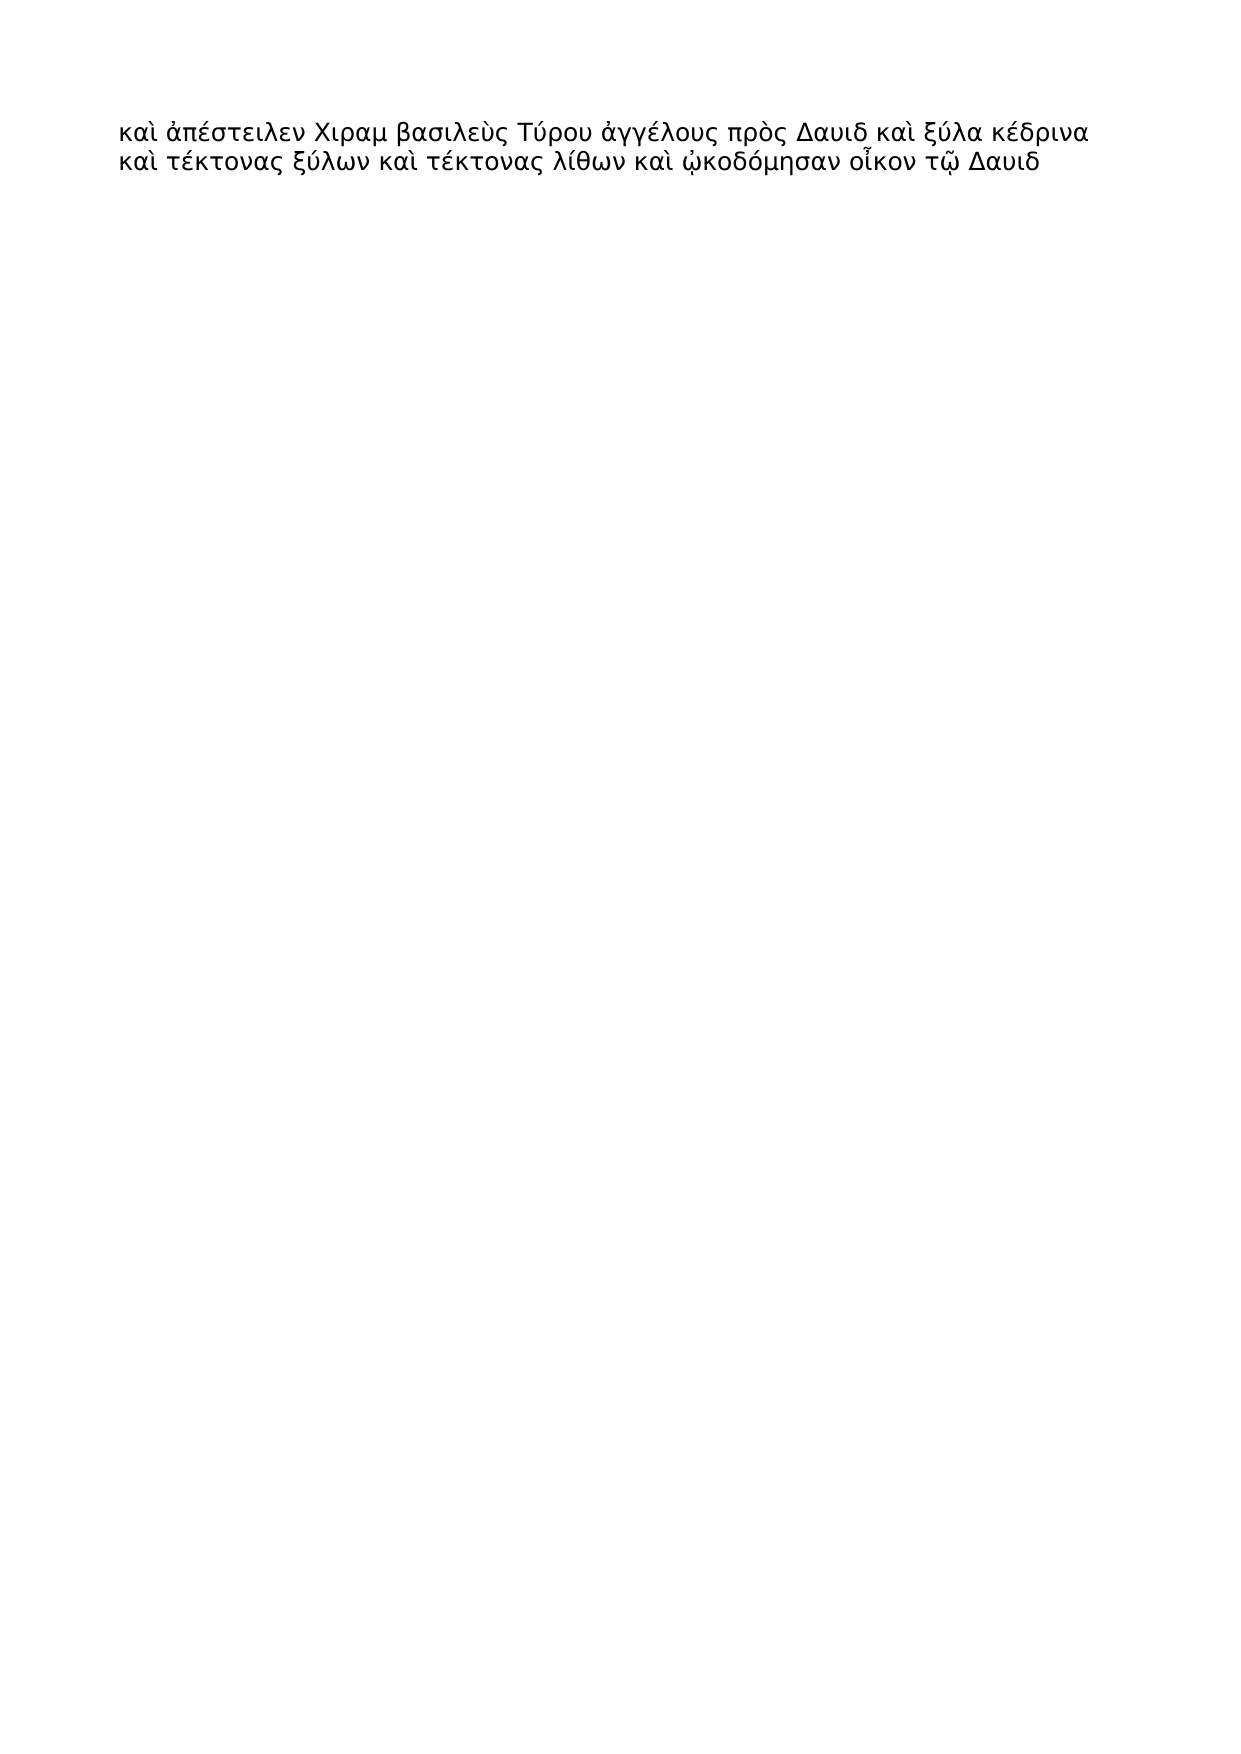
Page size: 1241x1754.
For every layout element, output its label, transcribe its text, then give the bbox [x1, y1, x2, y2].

text καὶ ἀπέστειλεν Χιραμ βασιλεὺς Τύρου ἀγγέλους πρὸς Δαυιδ καὶ ξύλα κέδρινα καὶ τέκτονας ξύλων καὶ τέκτονας λίθων καὶ ᾠκοδόμησαν οἶκον τῷ Δαυιδ [118, 118, 1122, 176]
